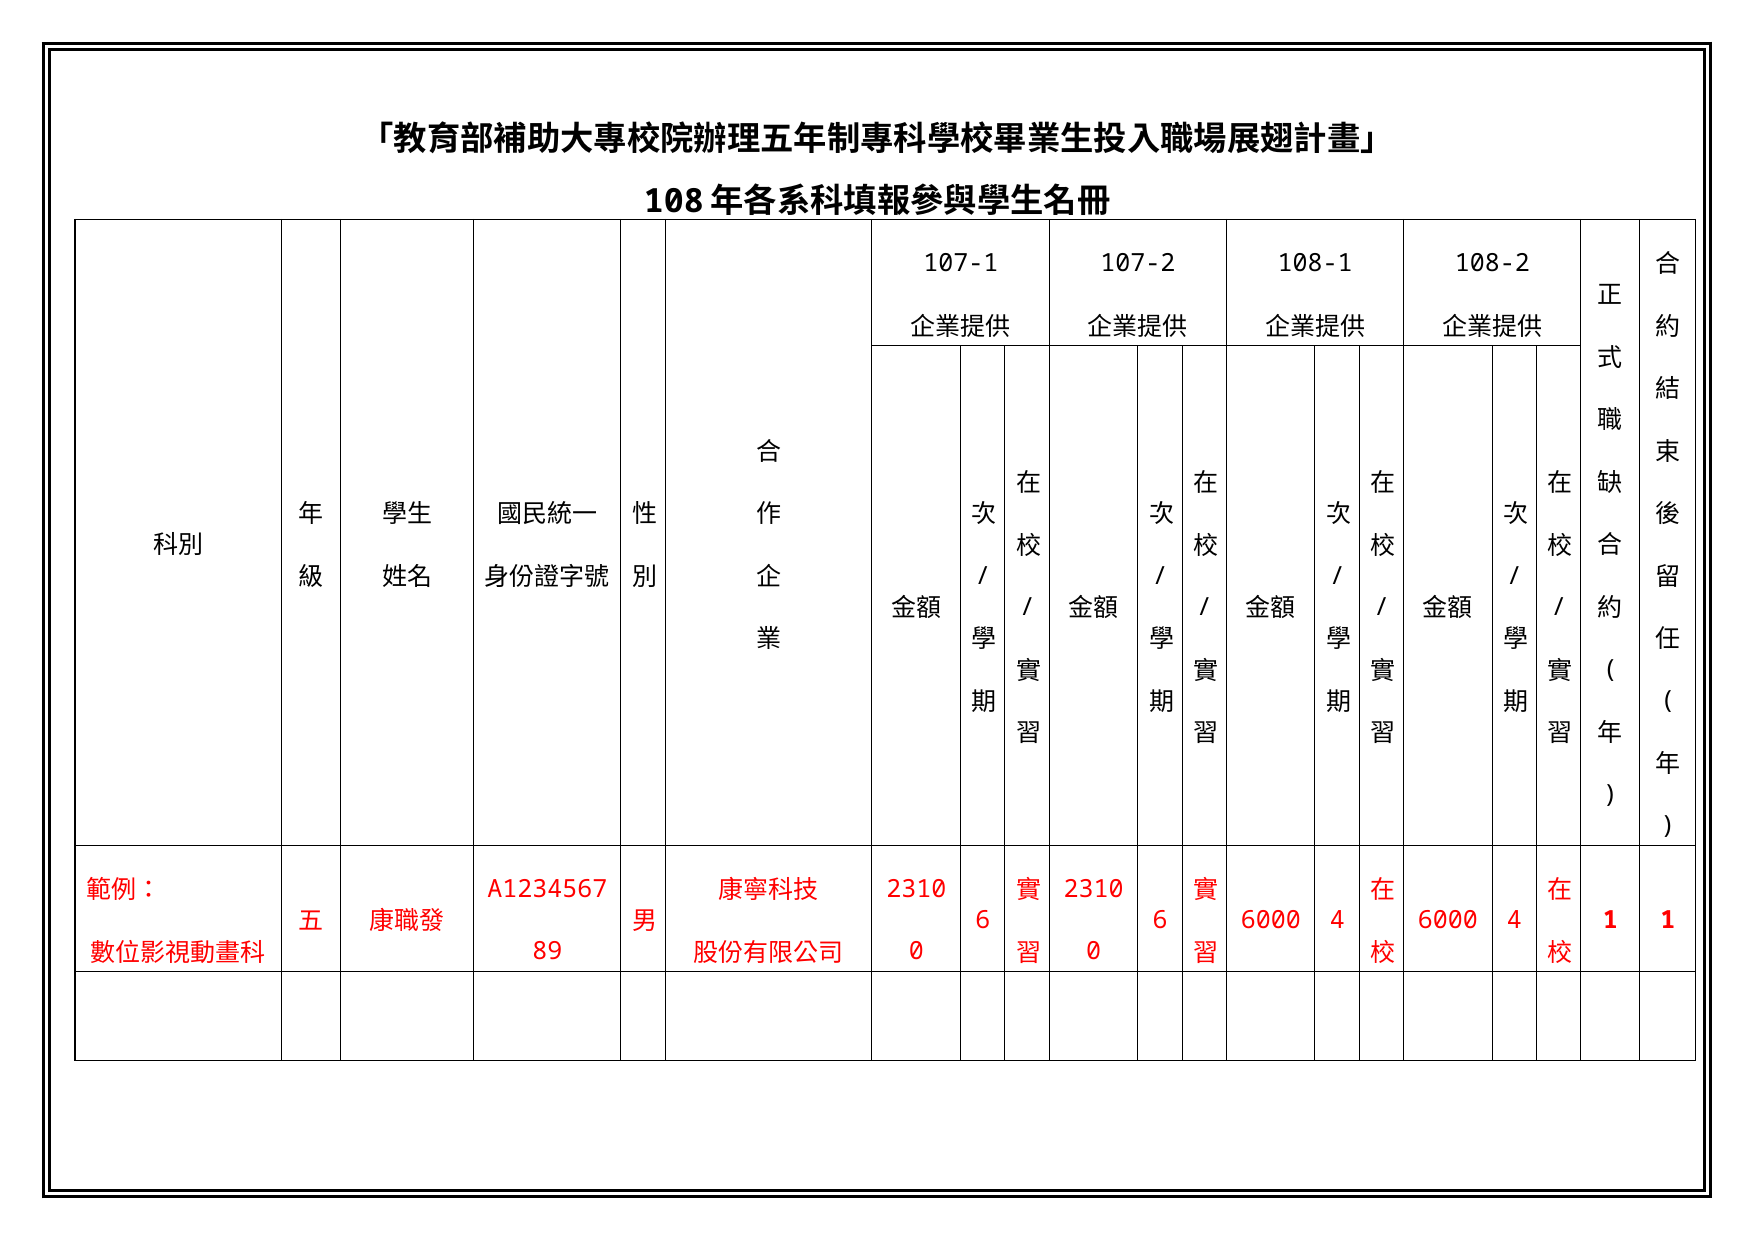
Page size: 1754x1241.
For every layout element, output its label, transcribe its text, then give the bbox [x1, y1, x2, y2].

table_cell 在校/實習 [1537, 346, 1580, 845]
table_cell 金額 [1227, 346, 1314, 845]
text 「教育部補助大專校院辦理五年制專科學校畢業生投入職場展翅計畫」 [75, 94, 1679, 156]
table_header 科別 [76, 220, 281, 845]
table_cell 範例： 數位影視動畫科 [76, 846, 281, 971]
table_cell [1360, 972, 1403, 1059]
table_cell [1315, 972, 1359, 1059]
table_cell 4 [1315, 846, 1359, 971]
text 108年各系科填報參與學生名冊 [75, 156, 1679, 219]
table_cell [1581, 972, 1639, 1059]
table_cell [621, 972, 665, 1059]
table_cell 23100 [1050, 846, 1137, 971]
table_cell 次/學期 [1315, 346, 1359, 845]
table_cell A123456789 [474, 846, 620, 971]
table_cell 1 [1581, 846, 1639, 971]
table_cell 五 [282, 846, 340, 971]
table_cell [1227, 972, 1314, 1059]
table_cell 6000 [1404, 846, 1492, 971]
table_cell 6000 [1227, 846, 1314, 971]
table_header 性 別 [621, 220, 665, 845]
table_cell 次/學期 [1138, 346, 1182, 845]
table_header 107-2 企業提供 [1050, 220, 1226, 345]
table_header 正式職缺合約(年) [1581, 220, 1639, 845]
table_cell 金額 [872, 346, 960, 845]
table_cell [1138, 972, 1182, 1059]
table_header 合約結束後留任(年) [1640, 220, 1695, 845]
table_header 學生 姓名 [341, 220, 473, 845]
table_cell 23100 [872, 846, 960, 971]
table_cell 康寧科技 股份有限公司 [666, 846, 871, 971]
table_cell [1404, 972, 1492, 1059]
table_cell 次/學期 [1493, 346, 1536, 845]
table_cell 次/學期 [961, 346, 1004, 845]
table_header 合 作 企 業 [666, 220, 871, 845]
table_cell [341, 972, 473, 1059]
table_header 國民統一 身份證字號 [474, 220, 620, 845]
table_cell [1493, 972, 1536, 1059]
table_cell [1005, 972, 1049, 1059]
table_cell 金額 [1404, 346, 1492, 845]
table_cell [872, 972, 960, 1059]
table_cell 康職發 [341, 846, 473, 971]
table_cell 金額 [1050, 346, 1137, 845]
table_cell [961, 972, 1004, 1059]
table_cell 6 [961, 846, 1004, 971]
table_header 108-2 企業提供 [1404, 220, 1580, 345]
table_cell 6 [1138, 846, 1182, 971]
table_cell [666, 972, 871, 1059]
table_cell 1 [1640, 846, 1695, 971]
table_cell [1050, 972, 1137, 1059]
table_cell 實習 [1005, 846, 1049, 971]
table_cell 實習 [1183, 846, 1226, 971]
table_cell [1640, 972, 1695, 1059]
table_cell [1183, 972, 1226, 1059]
table_header 107-1 企業提供 [872, 220, 1049, 345]
table_cell 在校/實習 [1183, 346, 1226, 845]
table_cell [76, 972, 281, 1059]
table_cell [1537, 972, 1580, 1059]
table_cell 4 [1493, 846, 1536, 971]
table_cell 在校/實習 [1360, 346, 1403, 845]
table_header 108-1 企業提供 [1227, 220, 1403, 345]
table_cell [282, 972, 340, 1059]
table_cell [474, 972, 620, 1059]
table_header 年級 [282, 220, 340, 845]
table_cell 在校 [1537, 846, 1580, 971]
table_cell 在校/實習 [1005, 346, 1049, 845]
table_cell 男 [621, 846, 665, 971]
table_cell 在校 [1360, 846, 1403, 971]
